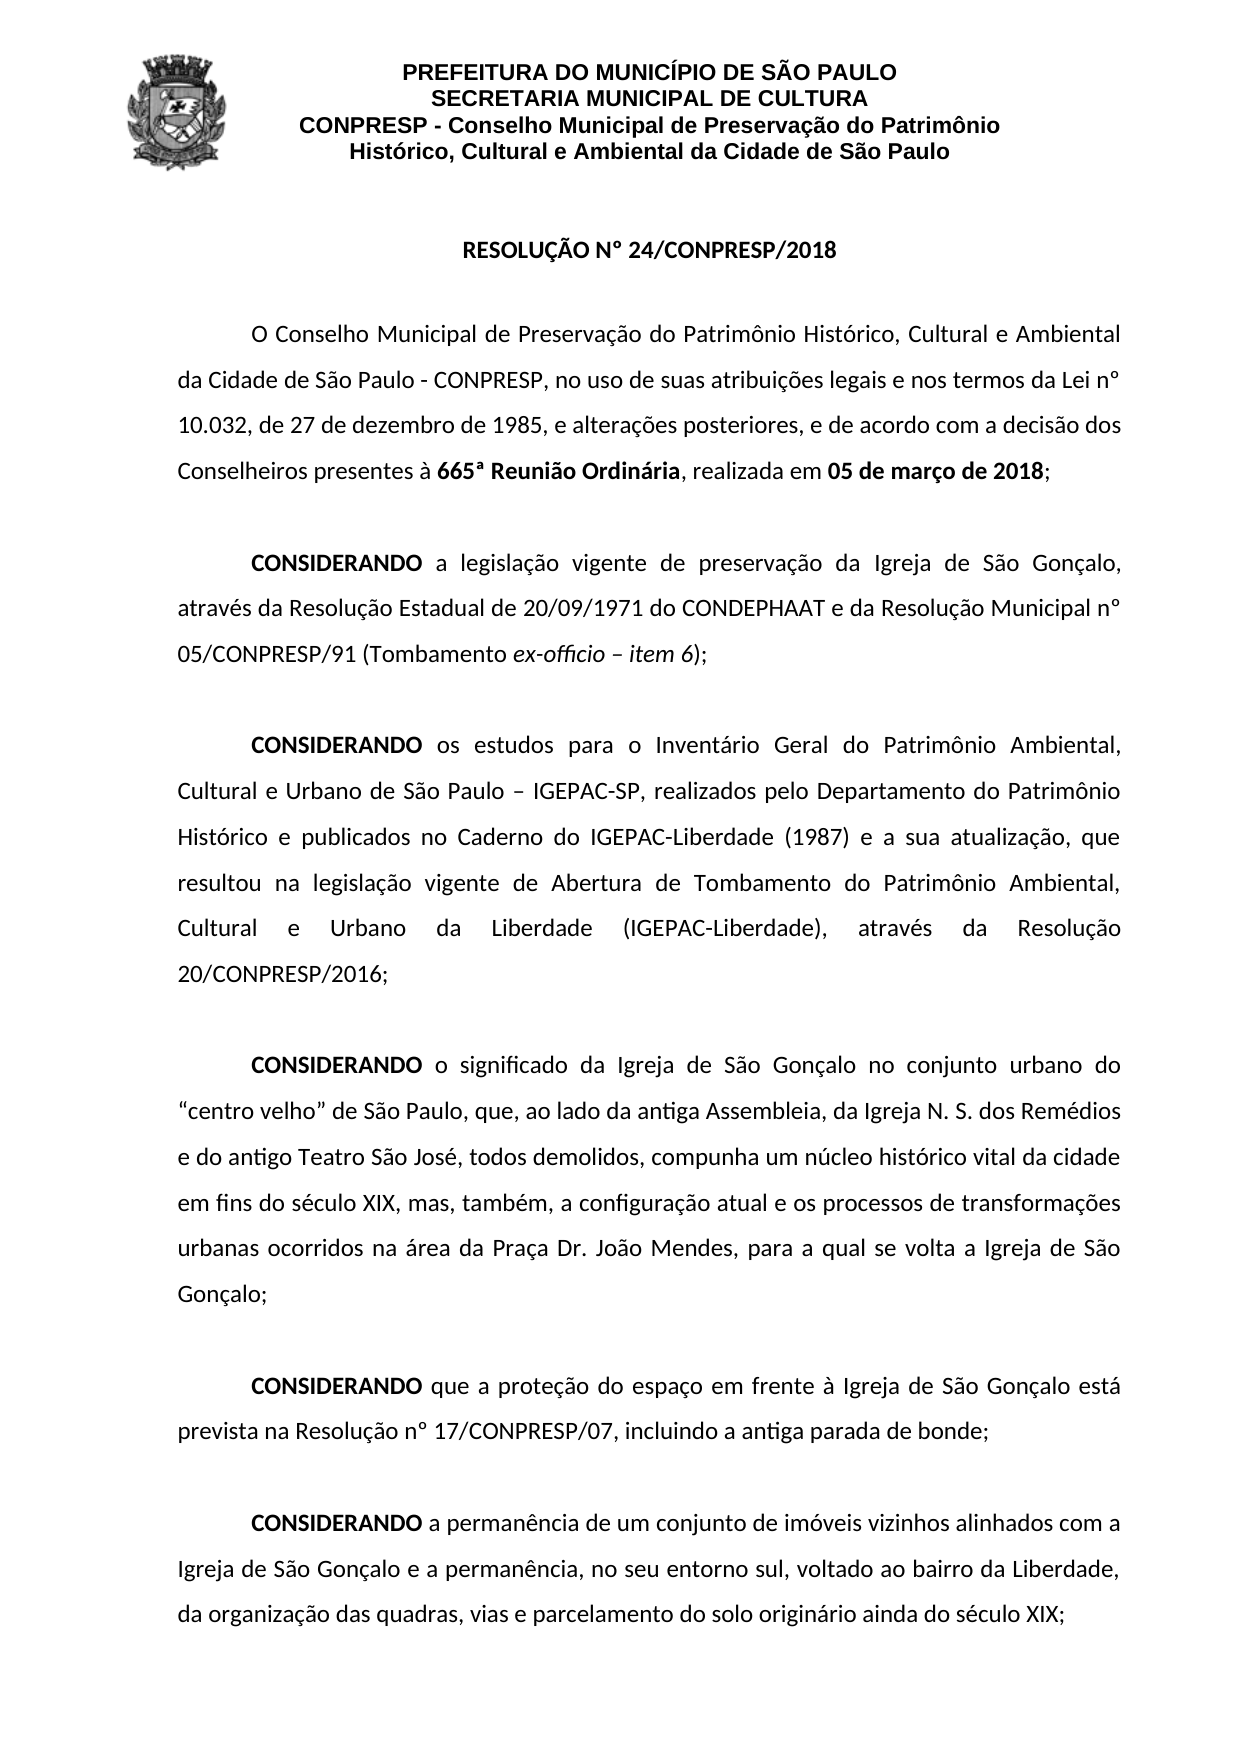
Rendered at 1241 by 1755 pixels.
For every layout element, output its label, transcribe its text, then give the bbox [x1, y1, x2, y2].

text CONSIDERANDO que a proteção do espaço em frente à Igreja de São Gonçalo está prevista na Resolução nº 17/Conpresp/07, incluindo a antiga parada de bonde; [177, 1370, 1122, 1446]
text CONSIDERANDO a permanência de um conjunto de imóveis vizinhos alinhados com a Igreja de São Gonçalo e a permanência, no seu entorno sul, voltado ao bairro da Liberdade, da organização das quadras, vias e parcelamento do solo originário ainda do século XIX; [177, 1507, 1122, 1629]
text RESOLUÇÃO Nº 24/CONPRESP/2018 [177, 234, 1122, 265]
text CONSIDERANDO o significado da Igreja de São Gonçalo no conjunto urbano do “centro velho” de São Paulo, que, ao lado da antiga Assembleia, da Igreja N. S. dos Remédios e do antigo Teatro São José, todos demolidos, compunha um núcleo histórico vital da cidade em fins do século XIX, mas, também, a configuração atual e os processos de transformações urbanas ocorridos na área da Praça Dr. João Mendes, para a qual se volta a Igreja de São Gonçalo; [177, 1050, 1122, 1309]
text O Conselho Municipal de Preservação do Patrimônio Histórico, Cultural e Ambiental da Cidade de São Paulo - CONPRESP, no uso de suas atribuições legais e nos termos da Lei nº 10.032, de 27 de dezembro de 1985, e alterações posteriores, e de acordo com a decisão dos Conselheiros presentes à 665ª Reunião Ordinária, realizada em 05 de março de 2018; [177, 318, 1122, 486]
text CONSIDERANDO os estudos para o Inventário Geral do Patrimônio Ambiental, Cultural e Urbano de São Paulo – IGEPAC-SP, realizados pelo Departamento do Patrimônio Histórico e publicados no Caderno do IGEPAC-Liberdade (1987) e a sua atualização, que resultou na legislação vigente de Abertura de Tombamento do Patrimônio Ambiental, Cultural e Urbano da Liberdade (IGEPAC-Liberdade), através da Resolução 20/Conpresp/2016; [177, 729, 1122, 989]
text CONSIDERANDO a legislação vigente de preservação da Igreja de São Gonçalo, através da Resolução Estadual de 20/09/1971 do CONDEPHAAT e da Resolução Municipal nº 05/CONPRESP/91 (Tombamento ex-officio – item 6); [177, 547, 1122, 669]
